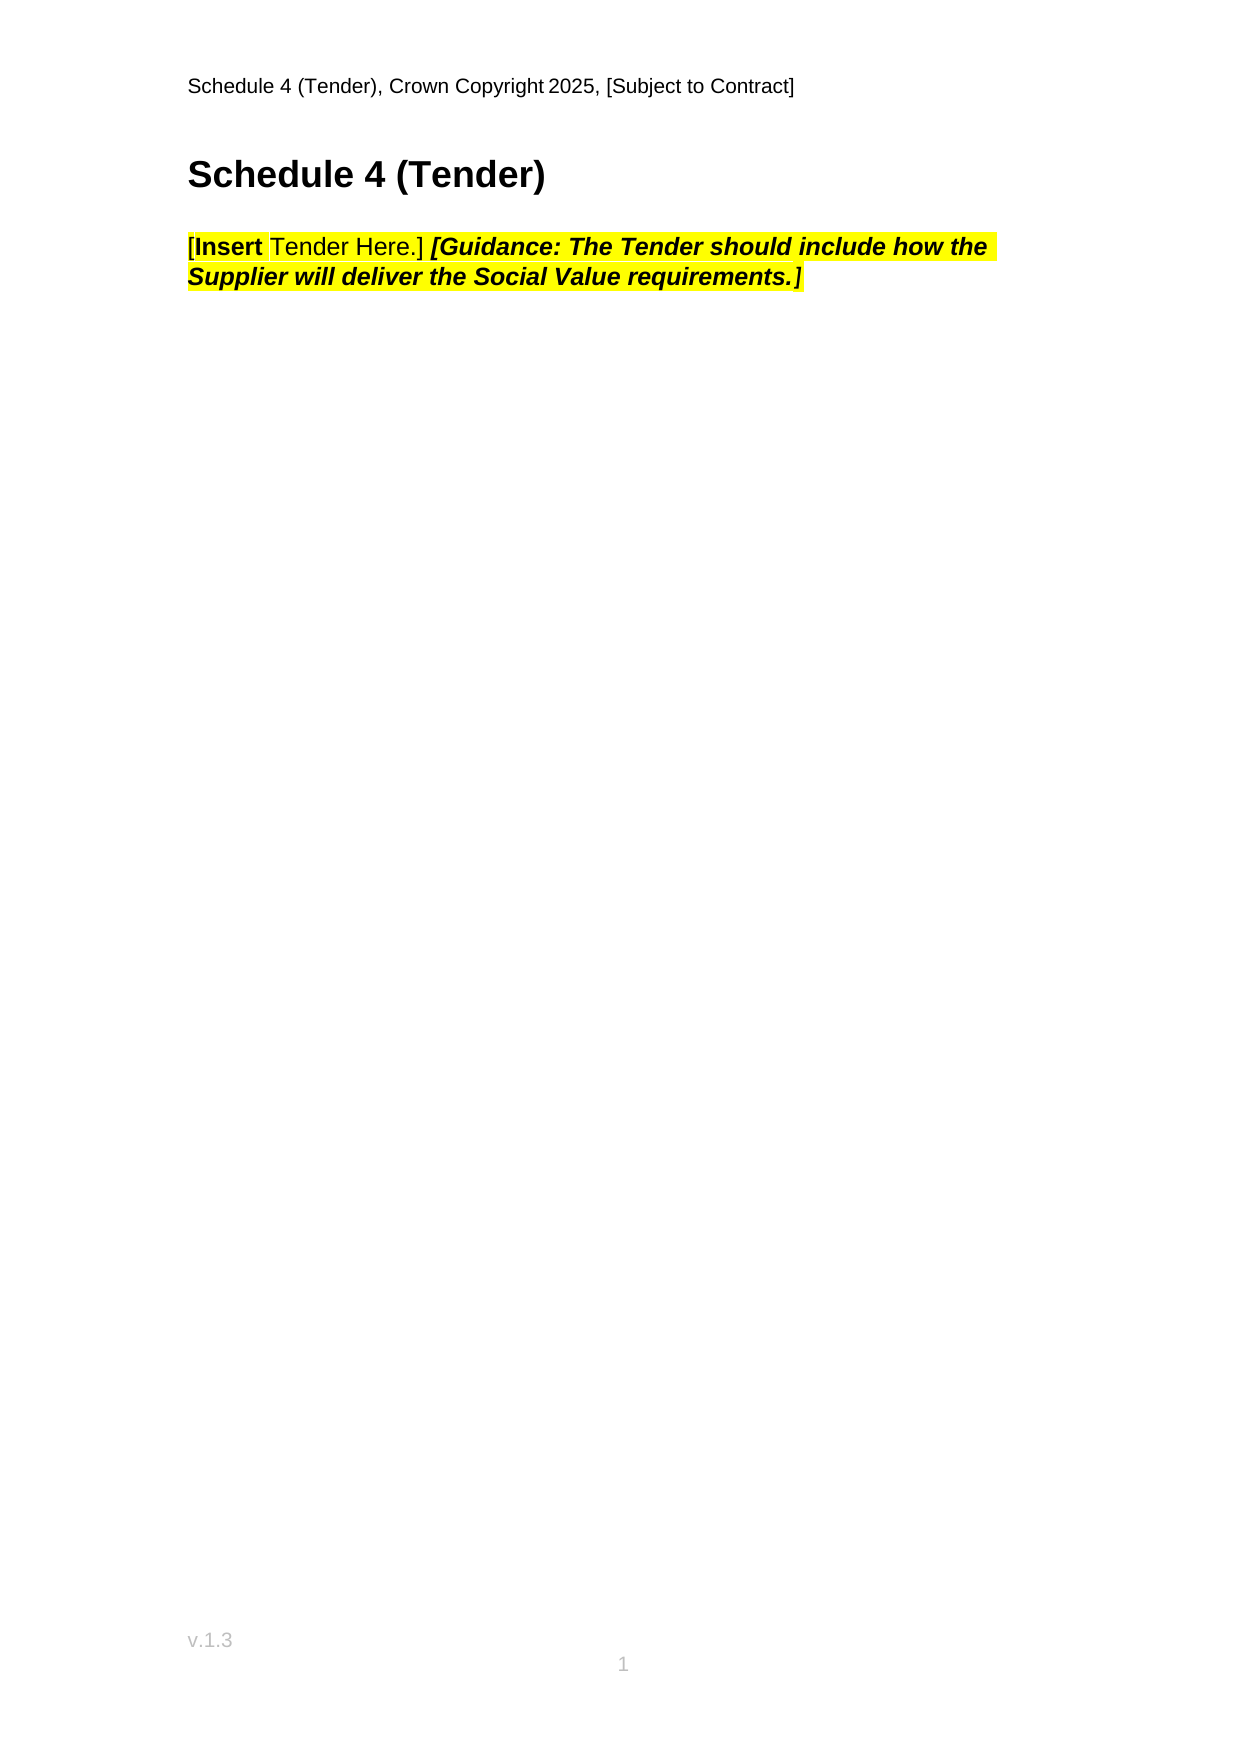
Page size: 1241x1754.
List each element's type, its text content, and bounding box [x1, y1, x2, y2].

text Schedule 4 (Tender) [187, 152, 1090, 195]
text [Insert Tender Here.] [Guidance: The Tender should include how the Supplier will deliver the Social Value requirements.] [187, 232, 1090, 292]
